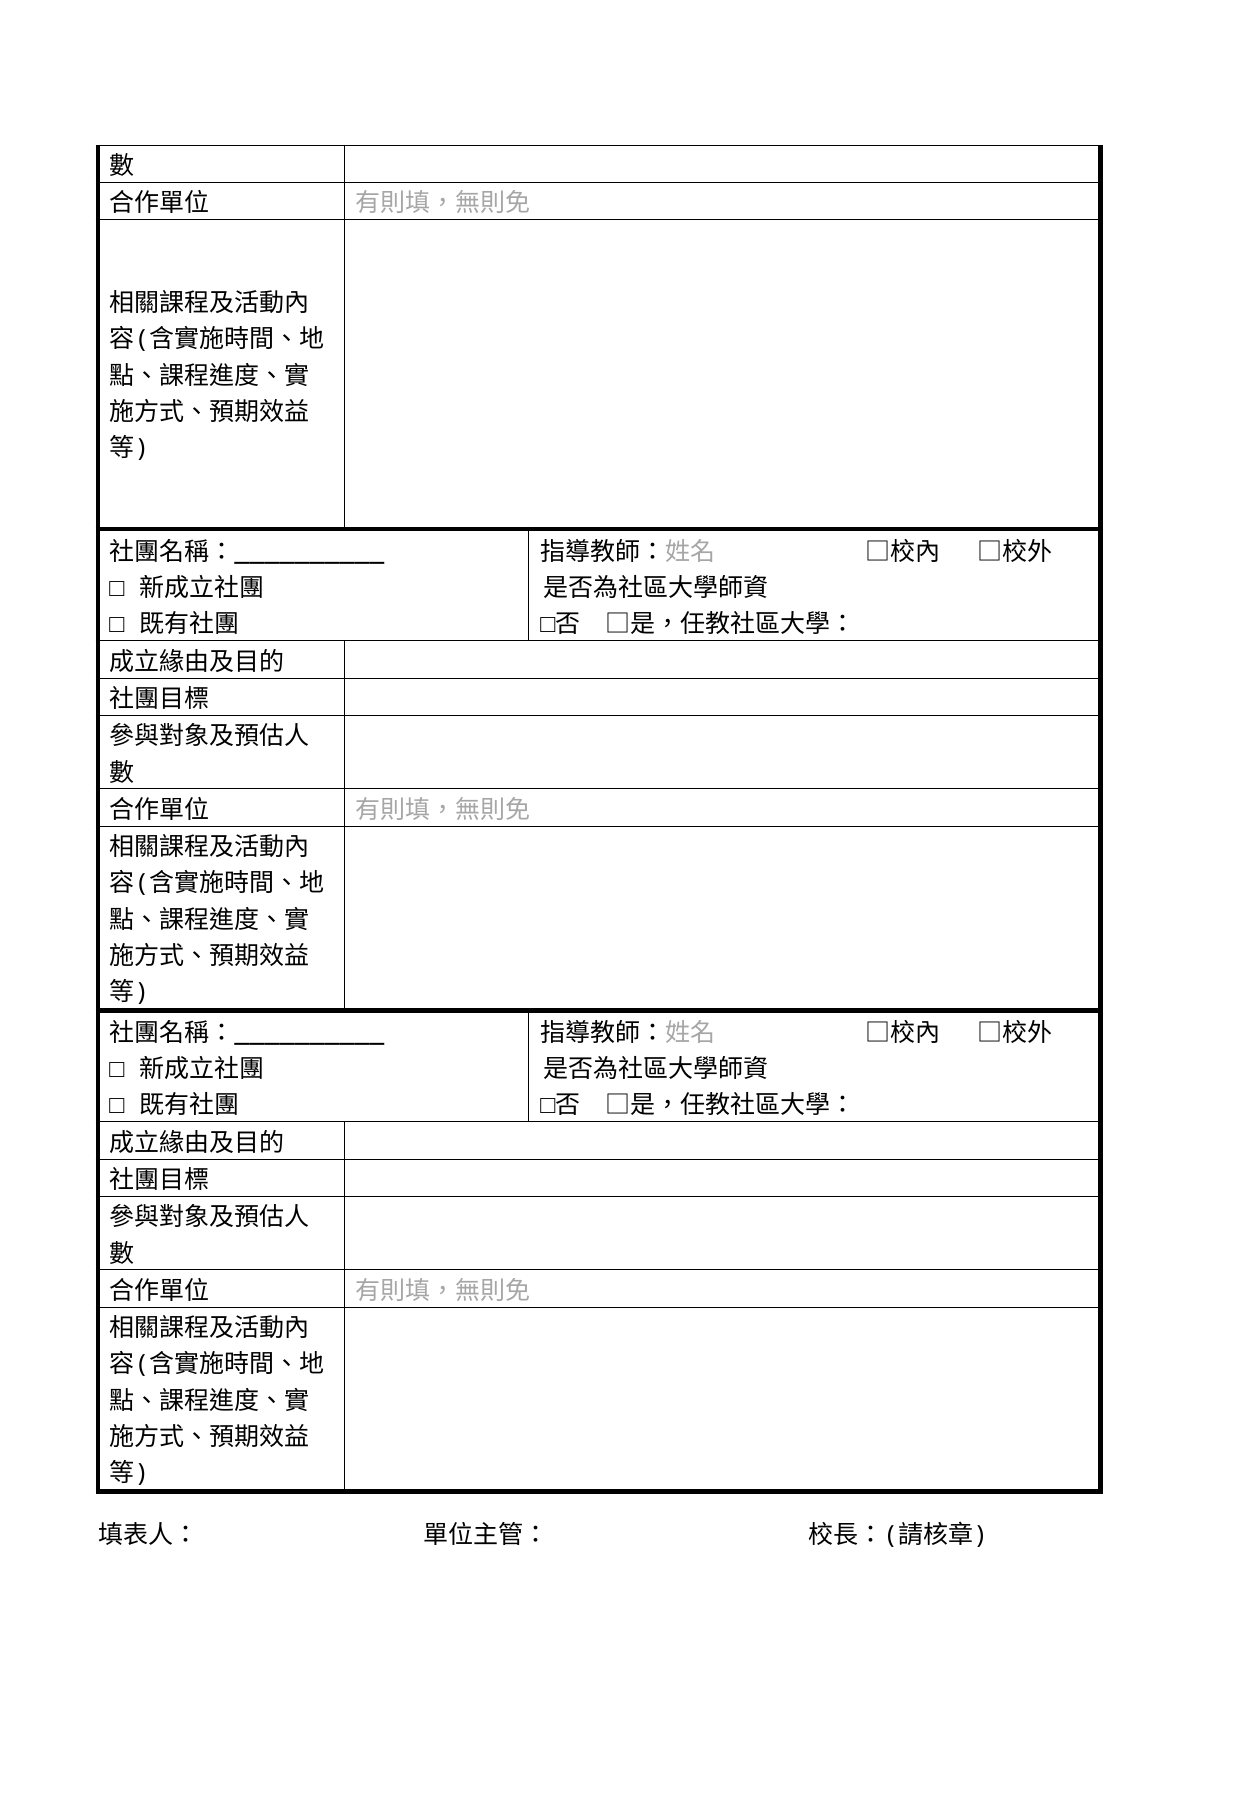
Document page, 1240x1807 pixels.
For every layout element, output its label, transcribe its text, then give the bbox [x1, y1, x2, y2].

table_cell [345, 827, 1098, 1008]
table_cell [345, 146, 1098, 182]
table_cell 指導教師：姓名 □校內 □校外 是否為社區大學師資 □否 □是，任教社區大學： [529, 531, 1098, 640]
table_cell 指導教師：姓名 □校內 □校外 是否為社區大學師資 □否 □是，任教社區大學： [529, 1013, 1098, 1121]
text 填表人： 單位主管： 校長：(請核章) [98, 1494, 1125, 1556]
table_cell 成立緣由及目的 [100, 1122, 344, 1158]
table_cell 社團目標 [100, 1160, 344, 1196]
table_cell [345, 1122, 1098, 1158]
table_cell 合作單位 [100, 789, 344, 826]
table_cell [345, 1308, 1098, 1489]
table_cell 相關課程及活動內容(含實施時間、地點、課程進度、實施方式、預期效益等) [100, 1308, 344, 1489]
table_cell [345, 716, 1098, 788]
table_cell 合作單位 [100, 1270, 344, 1307]
table_cell 數 [100, 146, 344, 182]
table_cell [345, 1160, 1098, 1196]
table_cell 社團名稱：__________ □ 新成立社團 □ 既有社團 [100, 1013, 528, 1121]
table_cell 相關課程及活動內容(含實施時間、地點、課程進度、實施方式、預期效益等) [100, 220, 344, 527]
table_cell 有則填，無則免 [345, 789, 1098, 826]
table_cell 參與對象及預估人數 [100, 716, 344, 788]
table_cell [345, 679, 1098, 715]
table_cell [345, 1197, 1098, 1269]
table_cell [345, 641, 1098, 677]
table_cell 有則填，無則免 [345, 183, 1098, 219]
table_cell 參與對象及預估人數 [100, 1197, 344, 1269]
table_cell 成立緣由及目的 [100, 641, 344, 677]
table_cell 有則填，無則免 [345, 1270, 1098, 1307]
table_cell 社團名稱：__________ □ 新成立社團 □ 既有社團 [100, 531, 528, 640]
table_cell 合作單位 [100, 183, 344, 219]
table_cell 相關課程及活動內容(含實施時間、地點、課程進度、實施方式、預期效益等) [100, 827, 344, 1008]
table_cell 社團目標 [100, 679, 344, 715]
table_cell [345, 220, 1098, 527]
